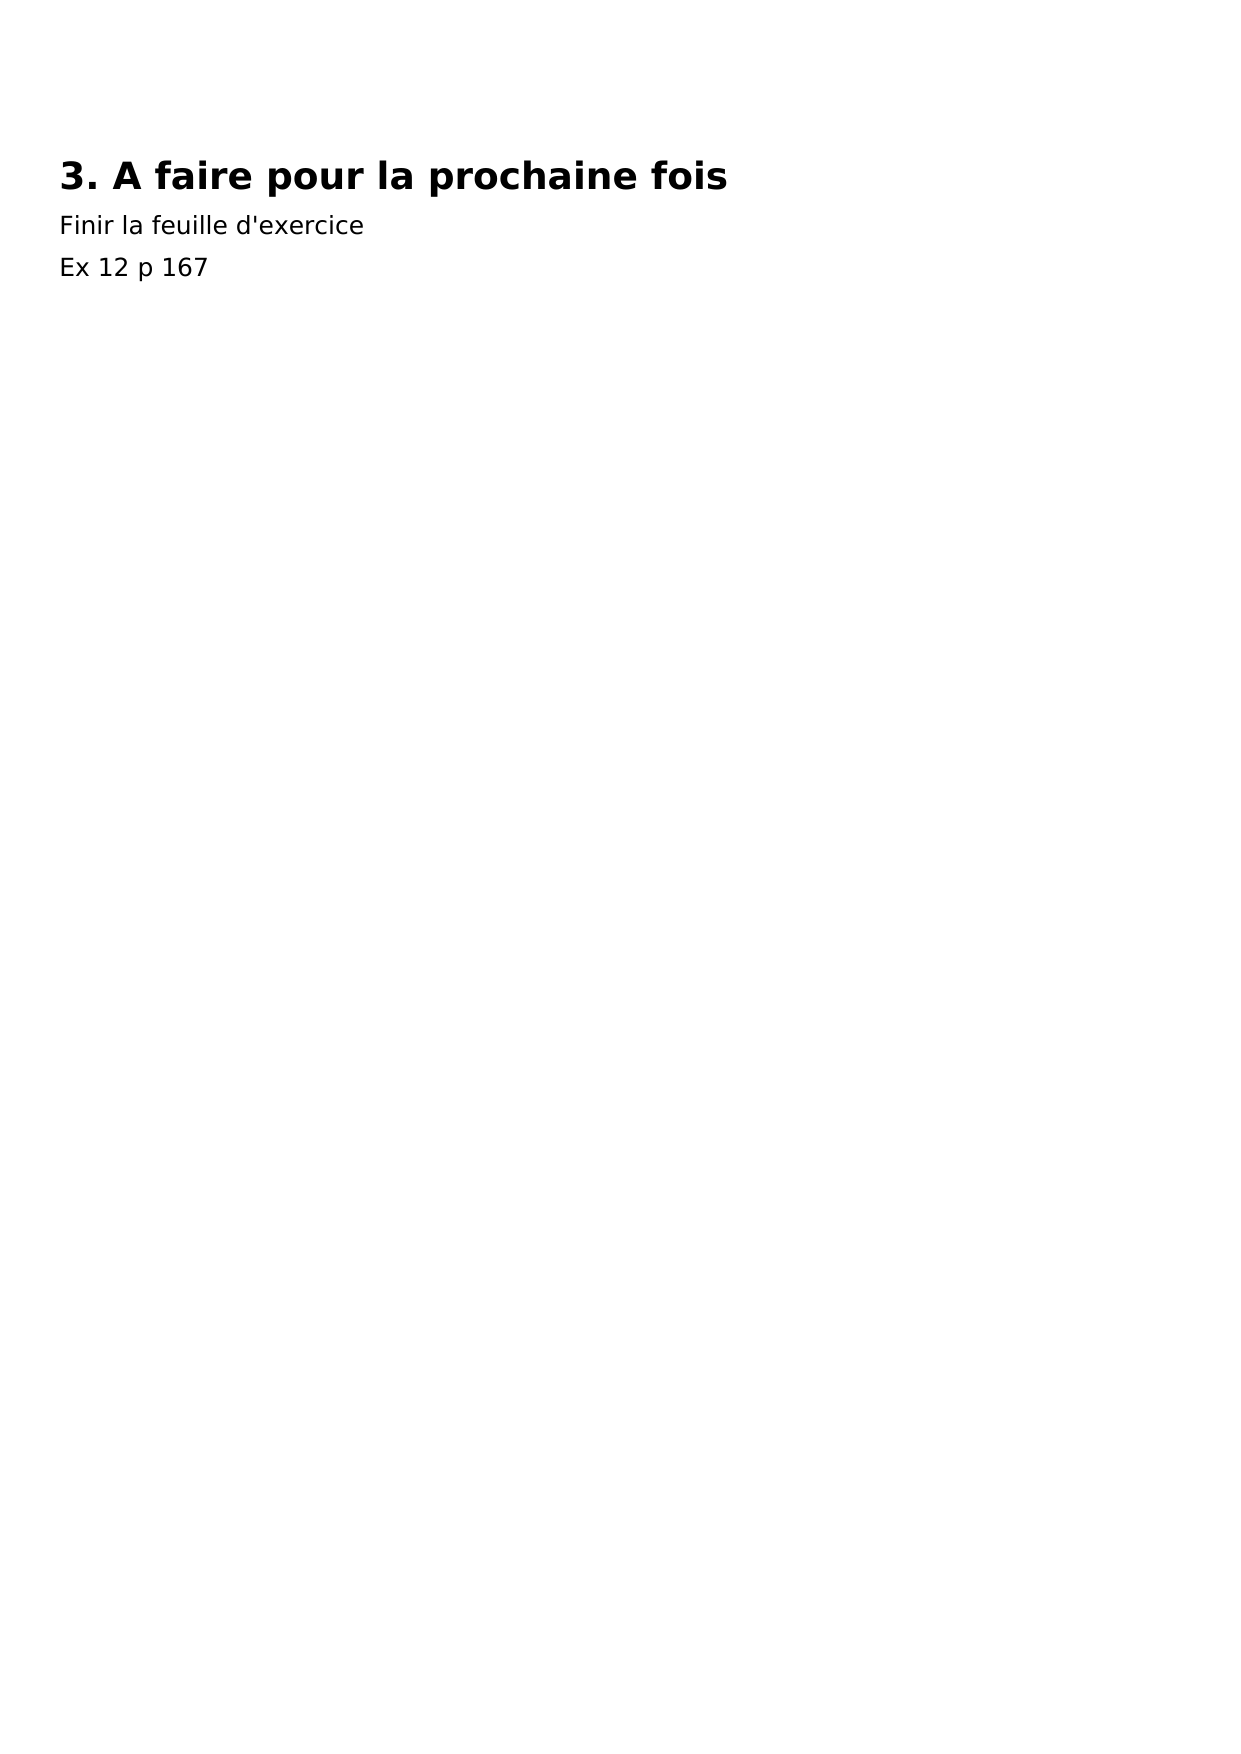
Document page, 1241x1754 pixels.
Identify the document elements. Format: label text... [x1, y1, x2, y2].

text Ex 12 p 167 [59, 253, 1181, 282]
subtitle 3. A faire pour la prochaine fois [59, 155, 1181, 198]
text Finir la feuille d'exercice [59, 211, 1181, 240]
